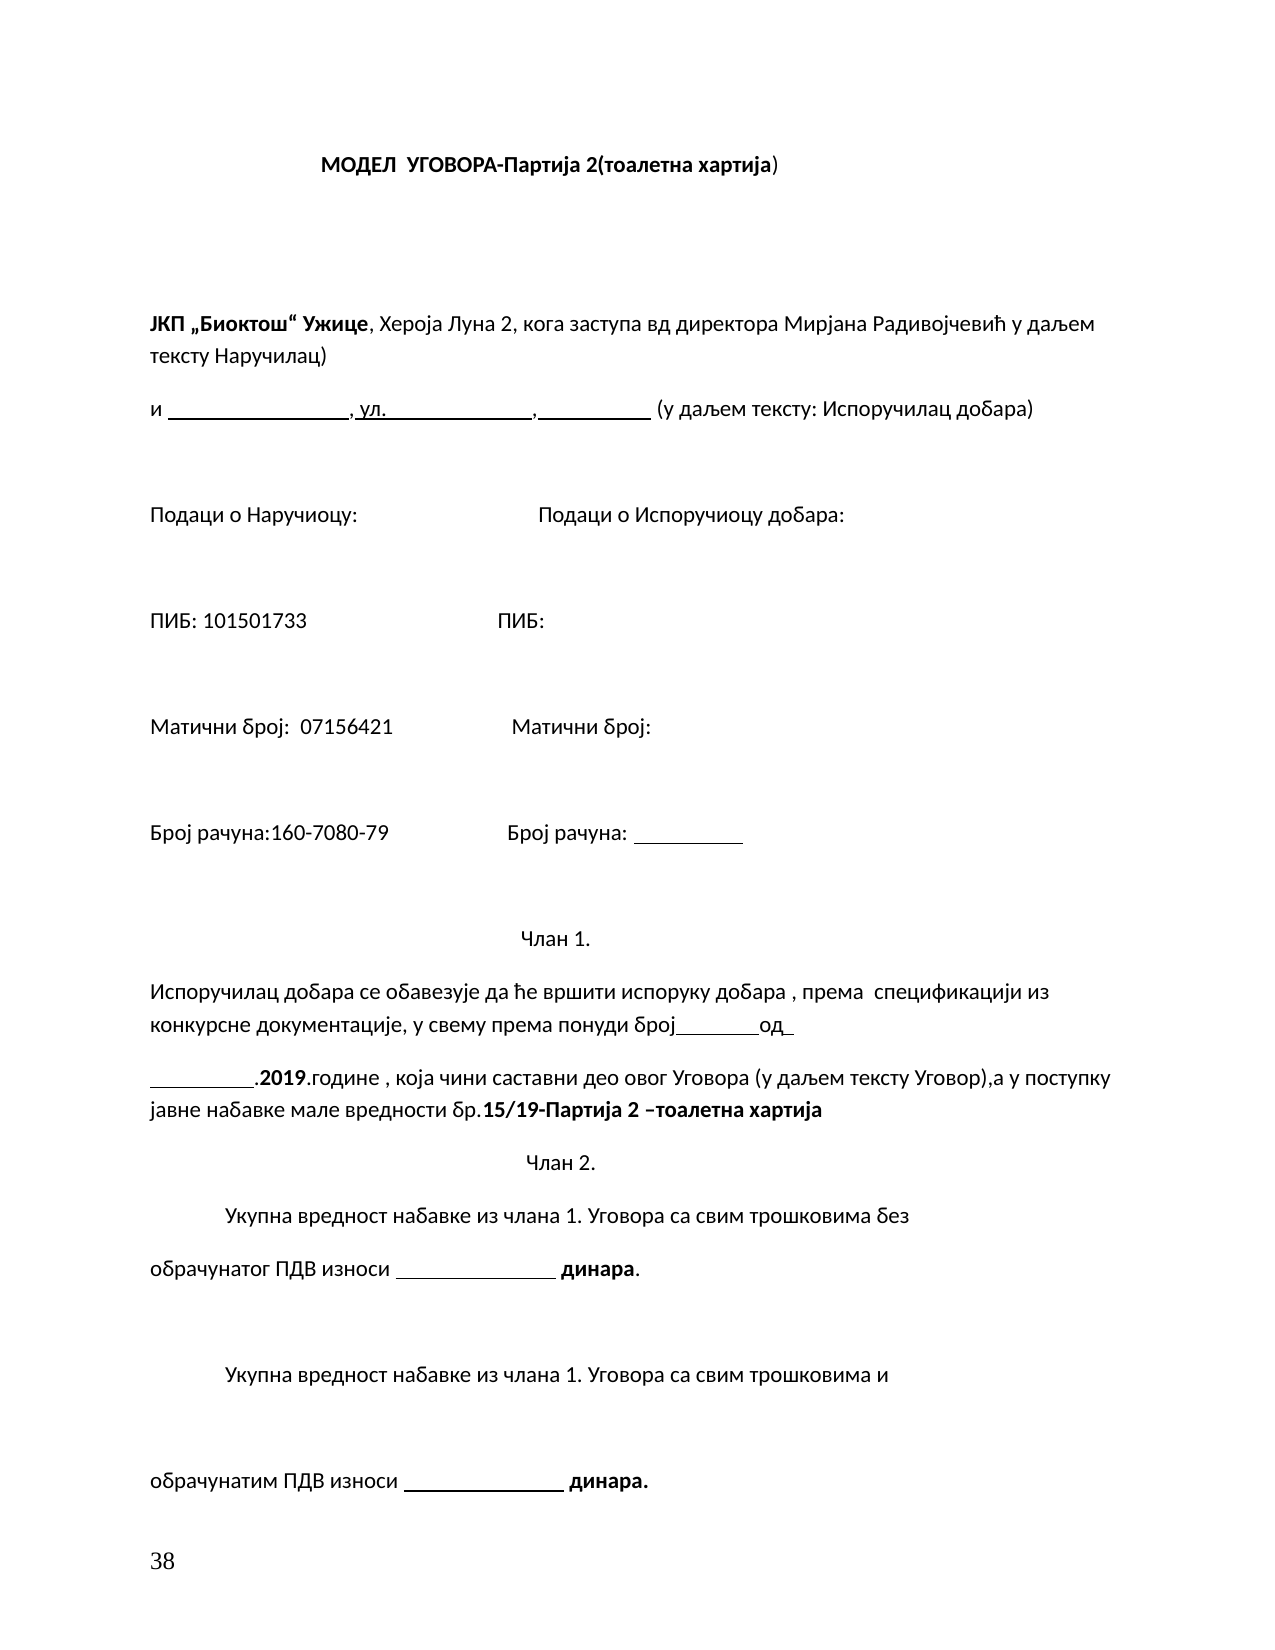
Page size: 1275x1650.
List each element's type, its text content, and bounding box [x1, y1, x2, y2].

text Испоручилац добара се обавезује да ће вршити испоруку добара , према спецификацији из конкурсне документације, у свему према понуди број од [150, 977, 1125, 1038]
text Број рачуна:160-7080-79 Број рачуна: [150, 818, 1125, 846]
text обрачунатим ПДВ износи динара. [150, 1466, 1125, 1494]
text МОДЕЛ УГОВОРА-Партија 2(тоалетна хартија) [150, 150, 1125, 178]
text Укупна вредност набавке из члана 1. Уговора са свим трошковима без [150, 1201, 1125, 1229]
text .2019.године , која чини саставни део овог Уговора (у даљем тексту Уговор),а у поступку јавне набавке мале вредности бр.15/19-Партија 2 –тоалетна хартија [150, 1063, 1125, 1123]
text и , ул. , (у даљем тексту: Испоручилац добара) [150, 394, 1125, 422]
text Подаци о Наручиоцу: Подаци о Испоручиоцу добара: [150, 500, 1125, 528]
text Укупна вредност набавке из члана 1. Уговора са свим трошковима и [150, 1360, 1125, 1388]
text ЈКП „Биоктош“ Ужице, Хероја Луна 2, кога заступа вд директора Мирјана Радивојчевић у даљем тексту Наручилац) [150, 309, 1125, 369]
text обрачунатог ПДВ износи динара. [150, 1254, 1125, 1282]
text Члан 1. [150, 924, 1125, 952]
text ПИБ: 101501733 ПИБ: [150, 606, 1125, 634]
text Члан 2. [150, 1148, 1125, 1176]
text Матични број: 07156421 Матични број: [150, 712, 1125, 740]
